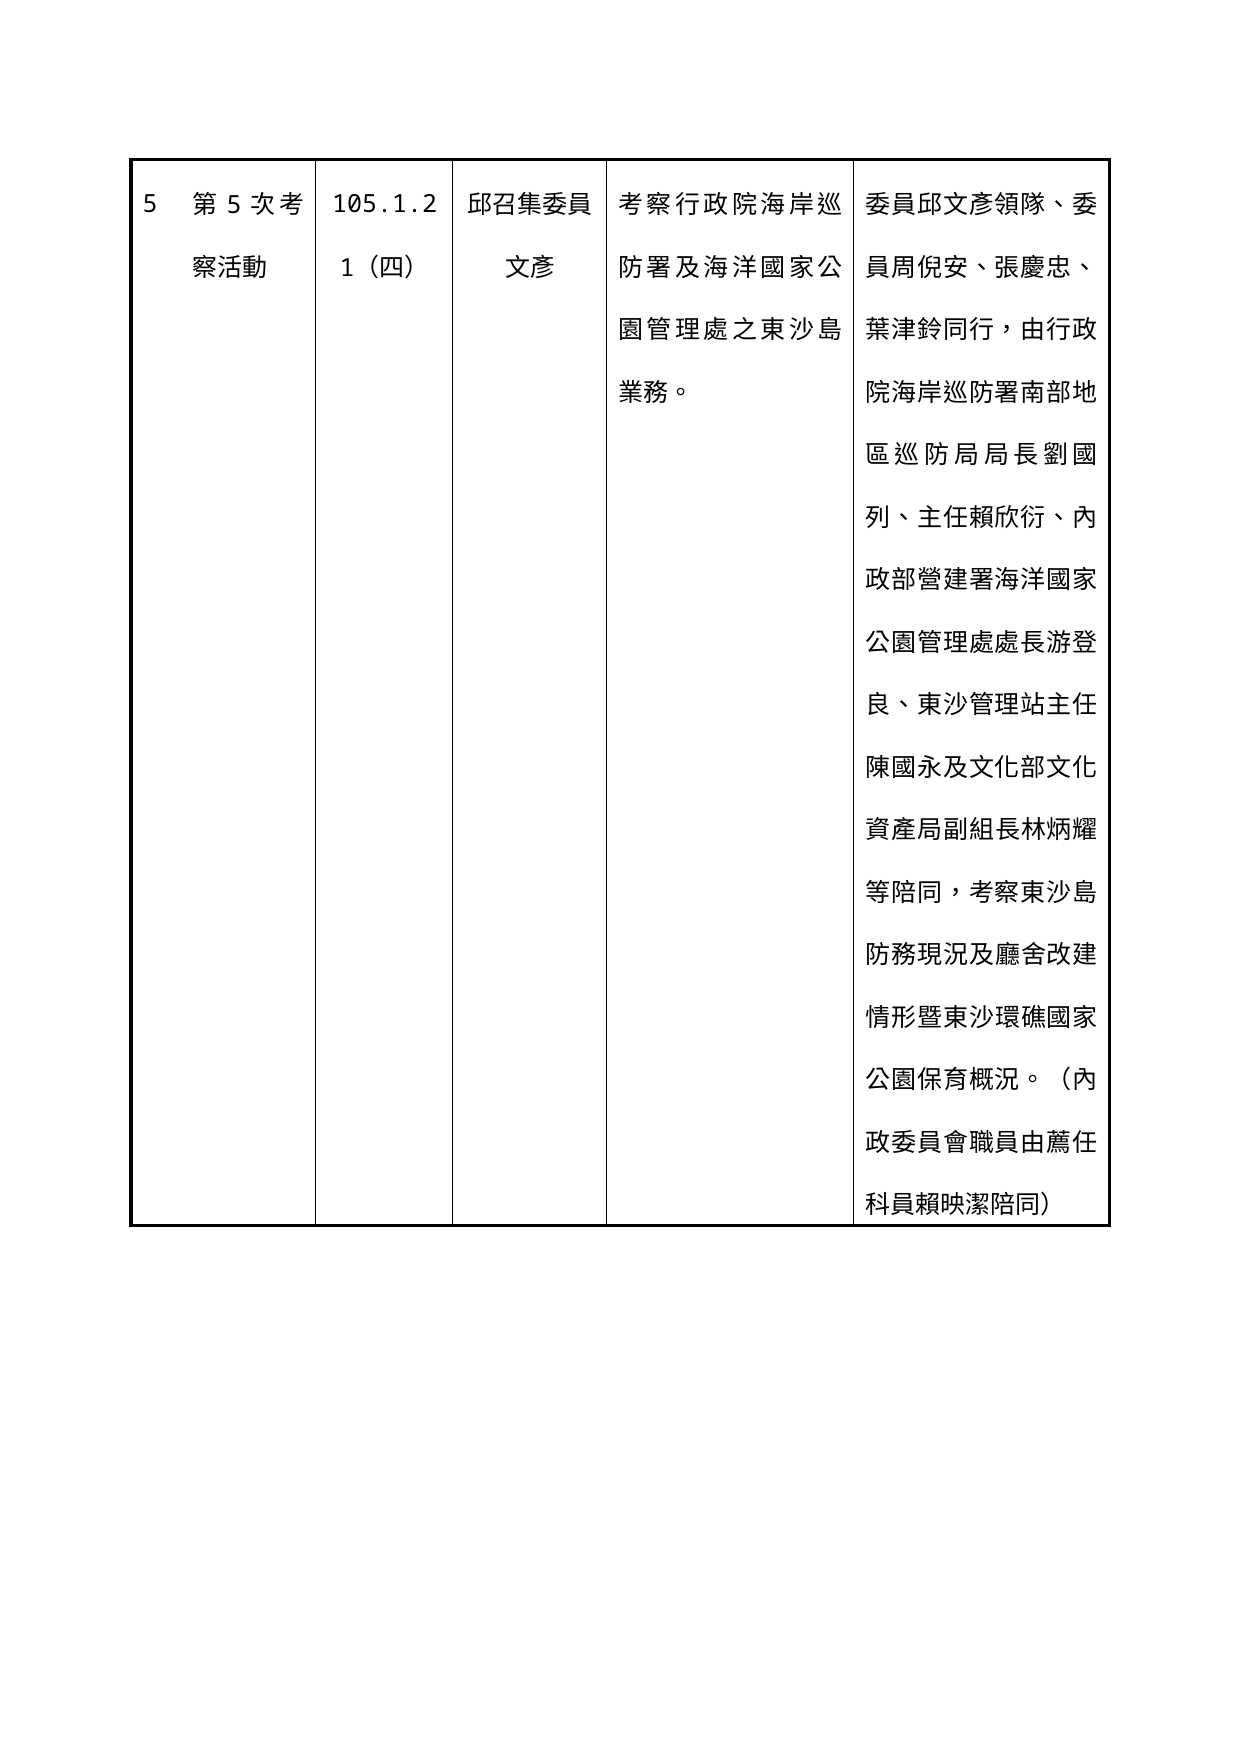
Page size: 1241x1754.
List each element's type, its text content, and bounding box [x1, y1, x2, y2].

table_cell 第5次考察活動 [181, 161, 315, 1224]
table_cell 邱召集委員文彥 [453, 161, 606, 1224]
table_cell 考察行政院海岸巡防署及海洋國家公園管理處之東沙島業務。 [607, 161, 853, 1224]
table_cell 105.1.21（四） [316, 161, 452, 1224]
table_cell 5. [133, 161, 181, 1224]
table_cell 委員邱文彥領隊、委員周倪安、張慶忠、葉津鈴同行，由行政院海岸巡防署南部地區巡防局局長劉國列、主任賴欣衍、內政部營建署海洋國家公園管理處處長游登良、東沙管理站主任陳國永及文化部文化資產局副組長林炳耀等陪同，考察東沙島防務現況及廳舍改建情形暨東沙環礁國家公園保育概況。（內政委員會職員由薦任科員賴映潔陪同） [854, 161, 1108, 1224]
